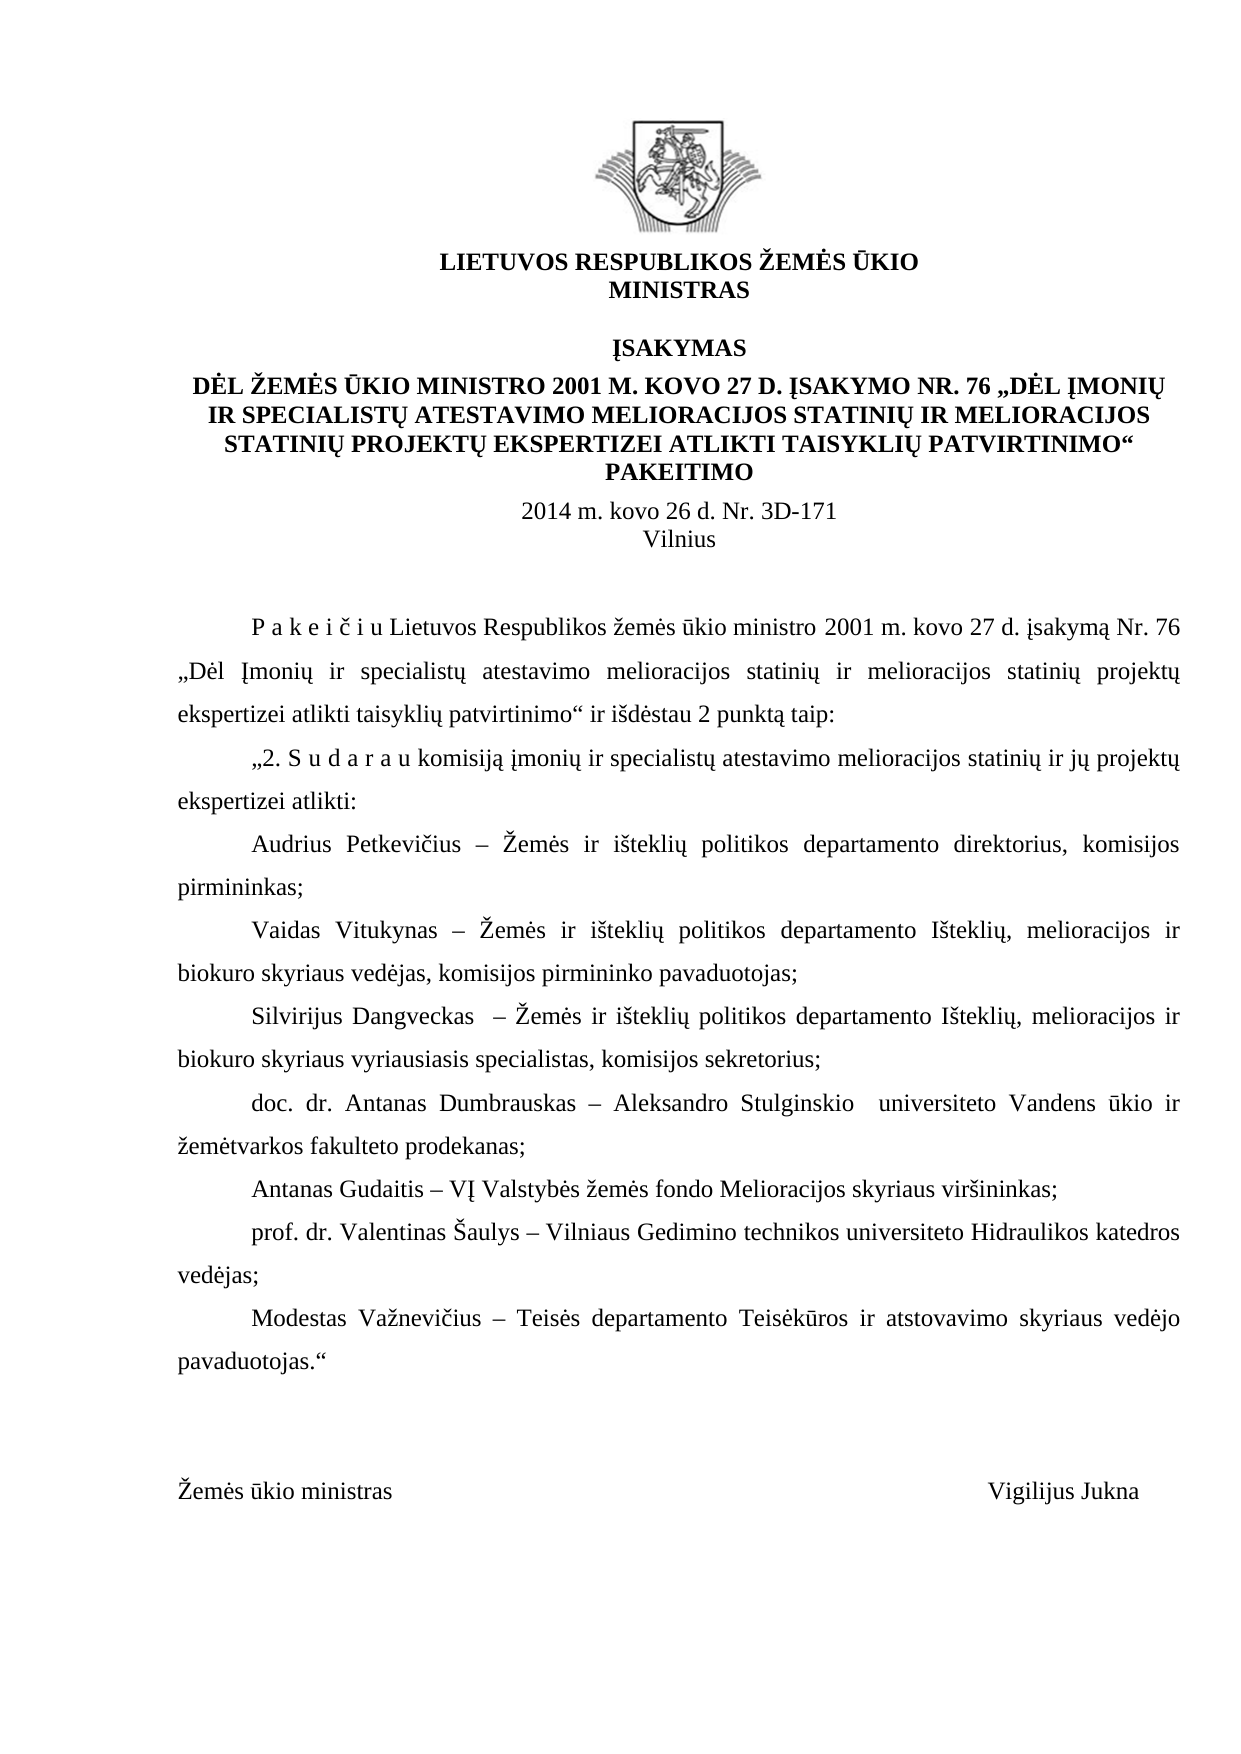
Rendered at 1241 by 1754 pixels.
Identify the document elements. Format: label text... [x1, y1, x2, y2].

text DĖL ŽEMĖS ŪKIO MINISTRO 2001 M. KOVO 27 D. ĮSAKYMO NR. 76 „DĖL ĮMONIŲ IR SPECIALISTŲ ATESTAVIMO MELIORACIJOS STATINIŲ IR MELIORACIJOS STATINIŲ PROJEKTŲ EKSPERTIZEI ATLIKTI TAISYKLIŲ PATVIRTINIMO“ PAKEITIMO [177, 371, 1181, 486]
text ĮSAKYMAS [177, 333, 1181, 362]
text Audrius Petkevičius – Žemės ir išteklių politikos departamento direktorius, komisijos pirmininkas; [177, 829, 1181, 901]
text Modestas Važnevičius – Teisės departamento Teisėkūros ir atstovavimo skyriaus vedėjo pavaduotojas.“ [177, 1303, 1181, 1375]
text doc. dr. Antanas Dumbrauskas – Aleksandro Stulginskio universiteto Vandens ūkio ir žemėtvarkos fakulteto prodekanas; [177, 1088, 1181, 1159]
text Vaidas Vitukynas – Žemės ir išteklių politikos departamento Išteklių, melioracijos ir biokuro skyriaus vedėjas, komisijos pirmininko pavaduotojas; [177, 915, 1181, 987]
text „2. S u d a r a u komisiją įmonių ir specialistų atestavimo melioracijos statinių ir jų projektų ekspertizei atlikti: [177, 743, 1181, 814]
text Vilnius [177, 524, 1181, 553]
text MINISTRAS [177, 275, 1181, 304]
text Silvirijus Dangveckas – Žemės ir išteklių politikos departamento Išteklių, melioracijos ir biokuro skyriaus vyriausiasis specialistas, komisijos sekretorius; [177, 1001, 1181, 1073]
text 2014 m. kovo 26 d. Nr. 3D-171 [177, 496, 1181, 524]
text Antanas Gudaitis – VĮ Valstybės žemės fondo Melioracijos skyriaus viršininkas; [177, 1174, 1181, 1203]
text prof. dr. Valentinas Šaulys – Vilniaus Gedimino technikos universiteto Hidraulikos katedros vedėjas; [177, 1217, 1181, 1289]
text LIETUVOS RESPUBLIKOS ŽEMĖS ŪKIO [177, 247, 1181, 275]
text Žemės ūkio ministras Vigilijus Jukna [177, 1476, 1181, 1504]
text P a k e i č i u Lietuvos Respublikos žemės ūkio ministro 2001 m. kovo 27 d. įsakymą Nr. 76 „Dėl Įmonių ir specialistų atestavimo melioracijos statinių ir melioracijos statinių projektų ekspertizei atlikti taisyklių patvirtinimo“ ir išdėstau 2 punktą taip: [177, 611, 1181, 728]
